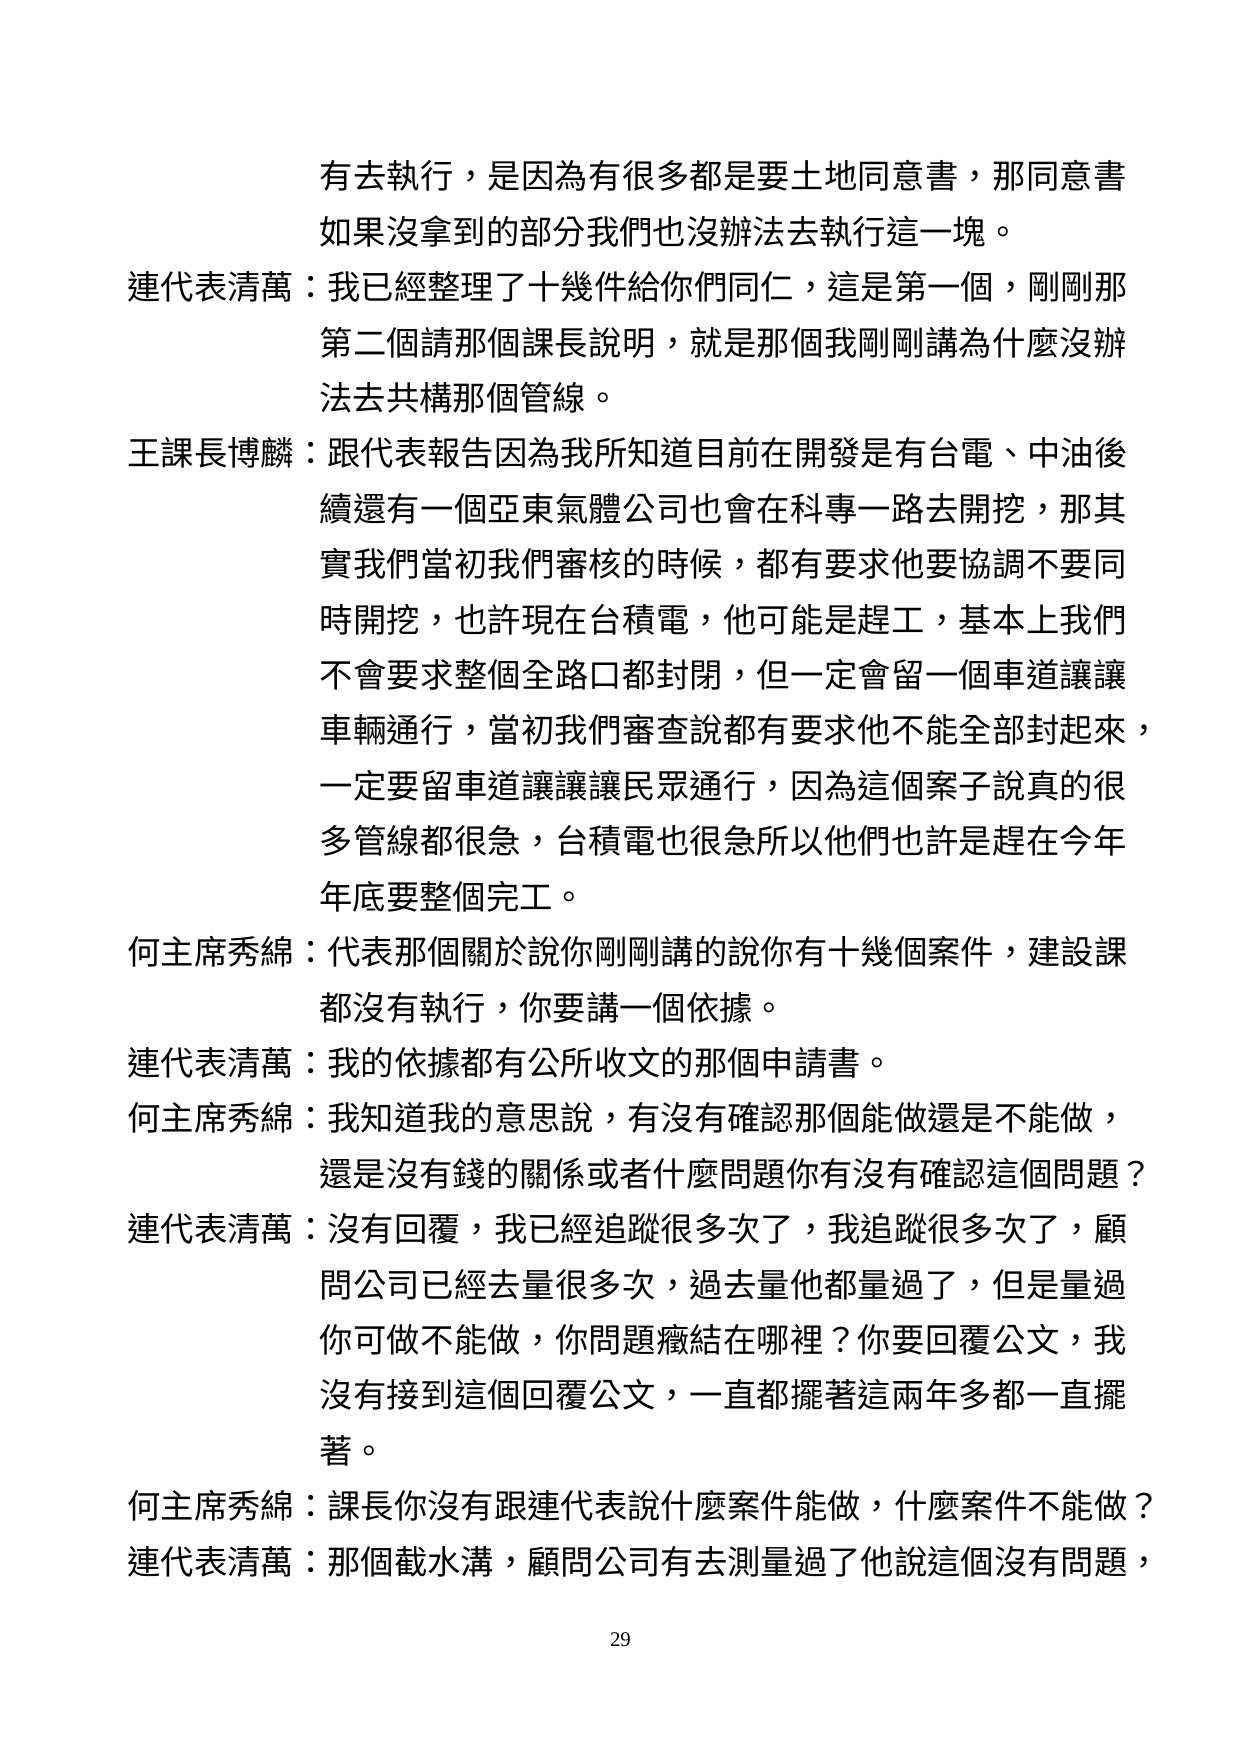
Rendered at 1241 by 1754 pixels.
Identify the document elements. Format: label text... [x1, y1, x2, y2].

text 連代表清萬：我已經整理了十幾件給你們同仁，這是第一個，剛剛那第二個請那個課長說明，就是那個我剛剛講為什麼沒辦法去共構那個管線。 [127, 261, 1128, 420]
text 王課長博麟：跟代表報告因為我所知道目前在開發是有台電、中油後續還有一個亞東氣體公司也會在科專一路去開挖，那其實我們當初我們審核的時候，都有要求他要協調不要同時開挖，也許現在台積電，他可能是趕工，基本上我們不會要求整個全路口都封閉，但一定會留一個車道讓讓車輛通行，當初我們審查說都有要求他不能全部封起來，一定要留車道讓讓讓民眾通行，因為這個案子說真的很多管線都很急，台積電也很急所以他們也許是趕在今年年底要整個完工。 [127, 427, 1128, 919]
text 連代表清萬：那個截水溝，顧問公司有去測量過了他說這個沒有問題，沒有回覆，我不想能不能做，這個然後鄉親也一直在期待，那我們講話又不算數，我每一件都是用收文的方式，所以我每一件都用收文的方式。 [127, 1535, 1128, 1584]
text 有去執行，是因為有很多都是要土地同意書，那同意書如果沒拿到的部分我們也沒辦法去執行這一塊。 [127, 150, 1128, 254]
text 何主席秀綿：代表那個關於說你剛剛講的說你有十幾個案件，建設課都沒有執行，你要講一個依據。 [127, 926, 1128, 1029]
text 何主席秀綿：我知道我的意思說，有沒有確認那個能做還是不能做，還是沒有錢的關係或者什麼問題你有沒有確認這個問題？ [127, 1092, 1128, 1196]
text 連代表清萬：沒有回覆，我已經追蹤很多次了，我追蹤很多次了，顧問公司已經去量很多次，過去量他都量過了，但是量過你可做不能做，你問題癥結在哪裡？你要回覆公文，我沒有接到這個回覆公文，一直都擺著這兩年多都一直擺著。 [127, 1203, 1128, 1473]
text 何主席秀綿：課長你沒有跟連代表說什麼案件能做，什麼案件不能做？ [127, 1480, 1128, 1528]
text 連代表清萬：我的依據都有公所收文的那個申請書。 [127, 1037, 1128, 1085]
